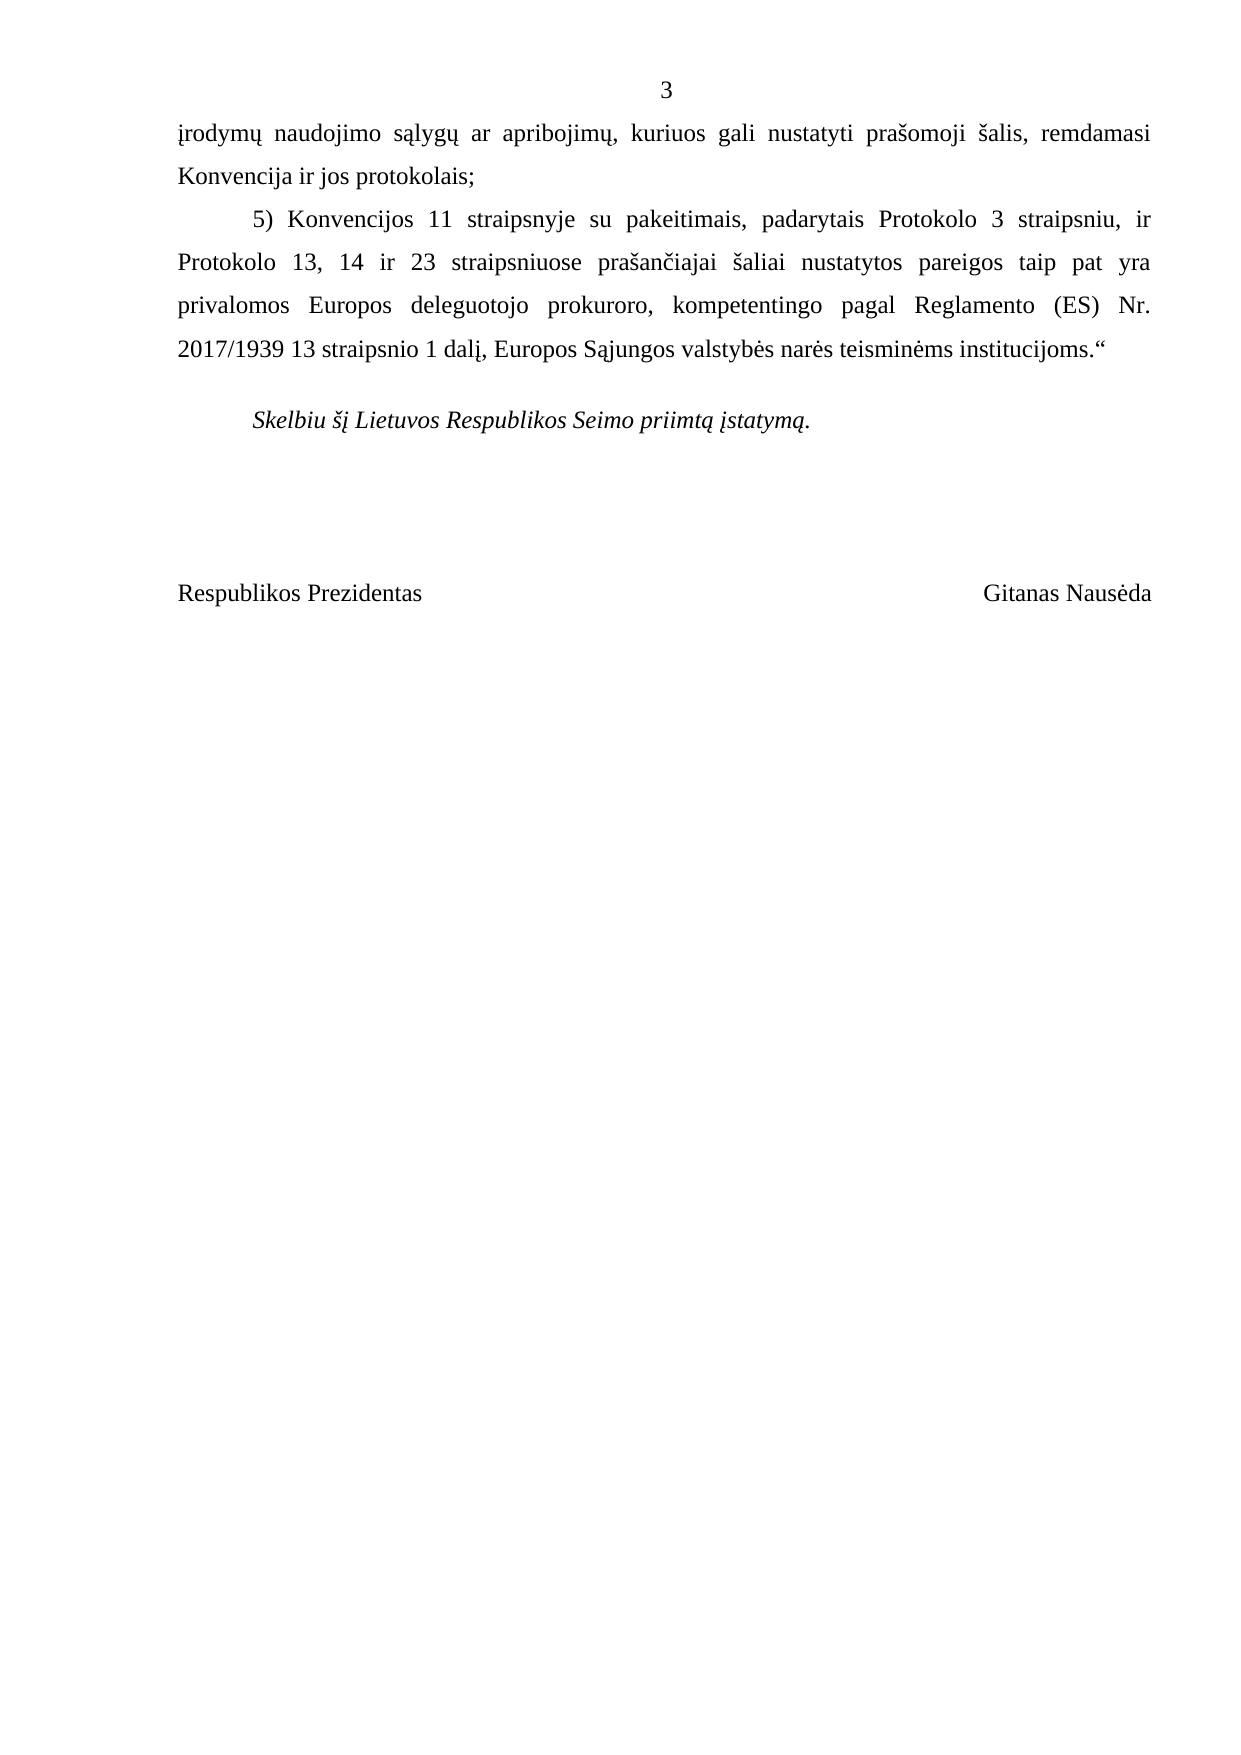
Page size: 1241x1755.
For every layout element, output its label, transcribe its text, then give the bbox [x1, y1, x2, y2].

text 5) Konvencijos 11 straipsnyje su pakeitimais, padarytais Protokolo 3 straipsniu, ir Protokolo 13, 14 ir 23 straipsniuose prašančiajai šaliai nustatytos pareigos taip pat yra privalomos Europos deleguotojo prokuroro, kompetentingo pagal Reglamento (ES) Nr. 2017/1939 13 straipsnio 1 dalį, Europos Sąjungos valstybės narės teisminėms institucijoms.“ [177, 204, 1152, 362]
text Skelbiu šį Lietuvos Respublikos Seimo priimtą įstatymą. [177, 406, 1152, 434]
text Respublikos Prezidentas Gitanas Nausėda [177, 578, 1152, 607]
text įrodymų naudojimo sąlygų ar apribojimų, kuriuos gali nustatyti prašomoji šalis, remdamasi Konvencija ir jos protokolais; [177, 118, 1152, 190]
